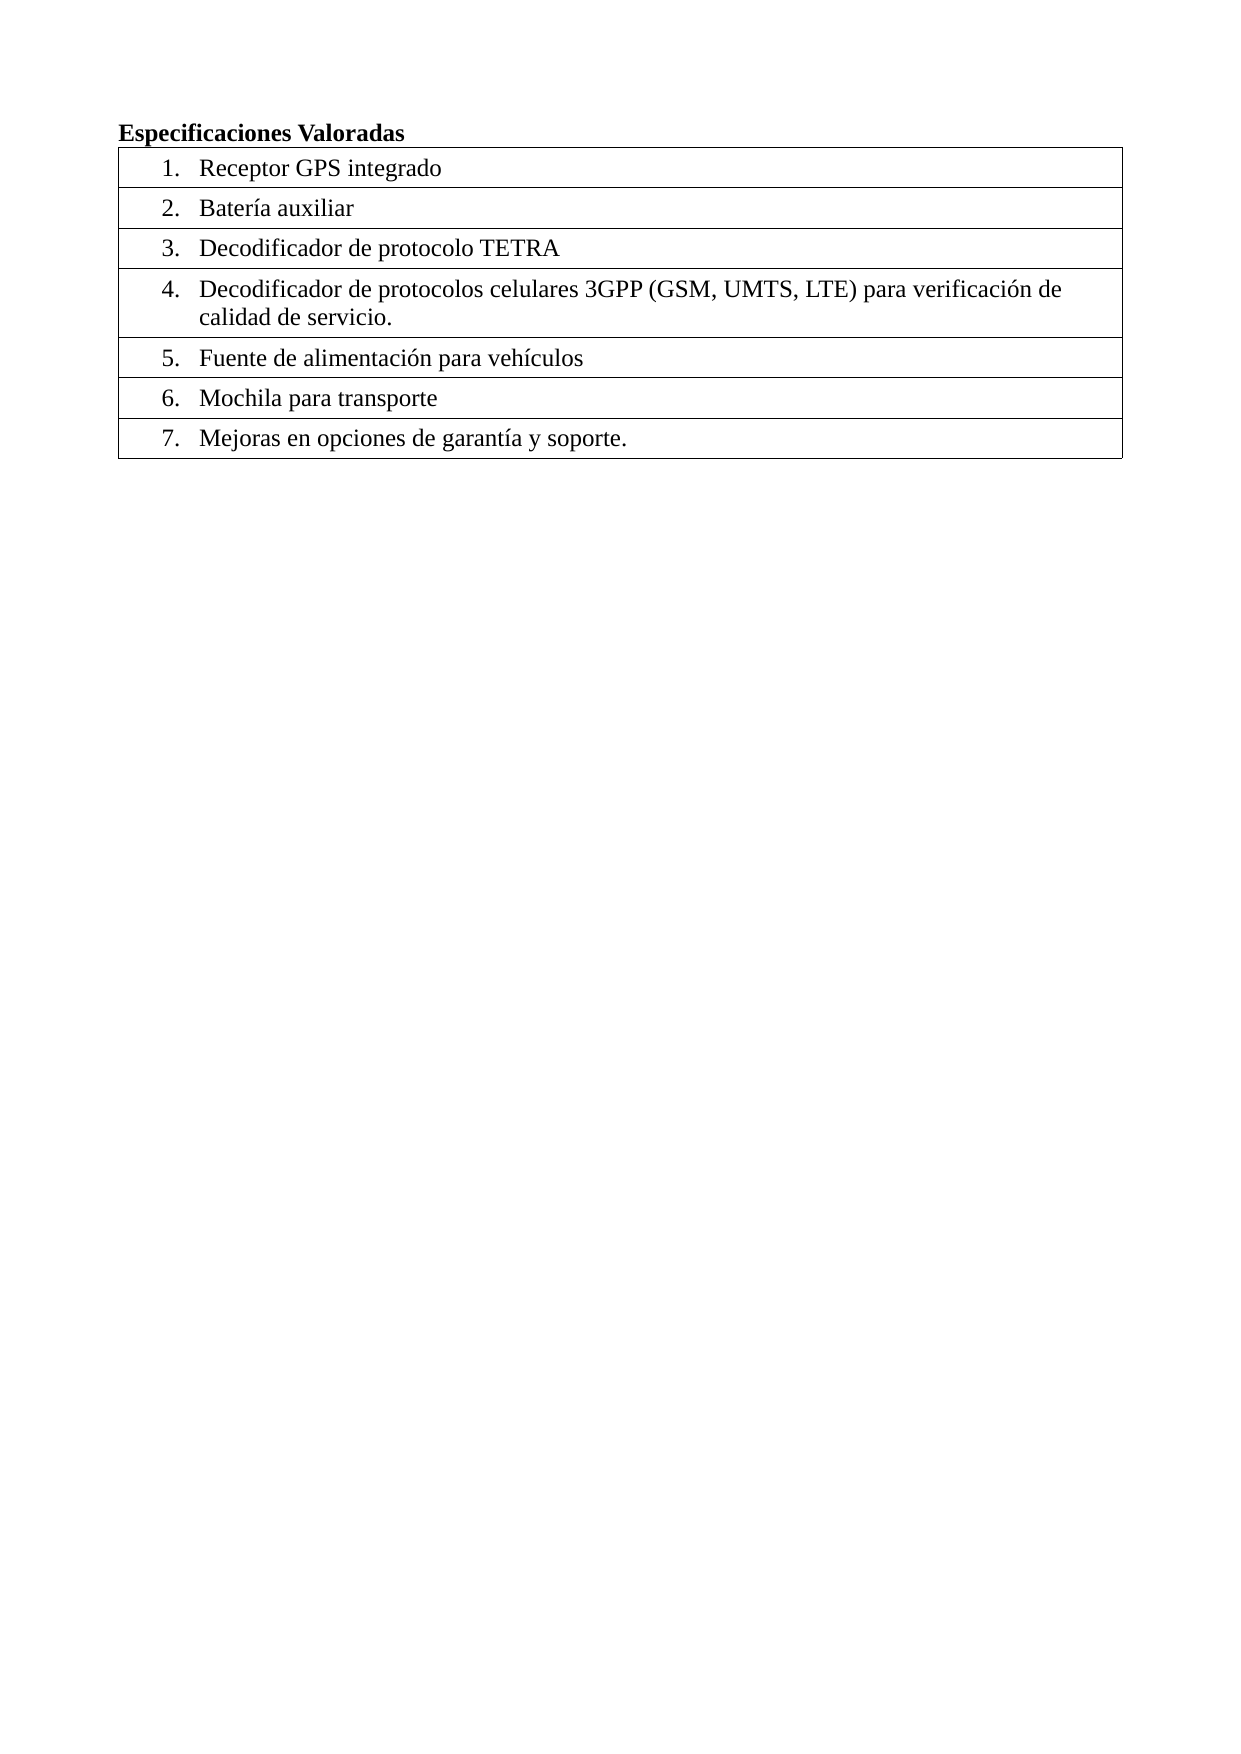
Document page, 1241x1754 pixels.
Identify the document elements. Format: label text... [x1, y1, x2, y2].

text Especificaciones Valoradas [118, 118, 1122, 147]
table_cell Mejoras en opciones de garantía y soporte. [119, 419, 1122, 458]
table_cell Batería auxiliar [119, 188, 1122, 227]
table_cell Decodificador de protocolos celulares 3GPP (GSM, UMTS, LTE) para verificación de calidad de servicio. [119, 269, 1122, 337]
table_header Receptor GPS integrado [119, 148, 1122, 187]
table_cell Fuente de alimentación para vehículos [119, 338, 1122, 377]
table_cell Decodificador de protocolo TETRA [119, 229, 1122, 268]
table_cell Mochila para transporte [119, 378, 1122, 417]
